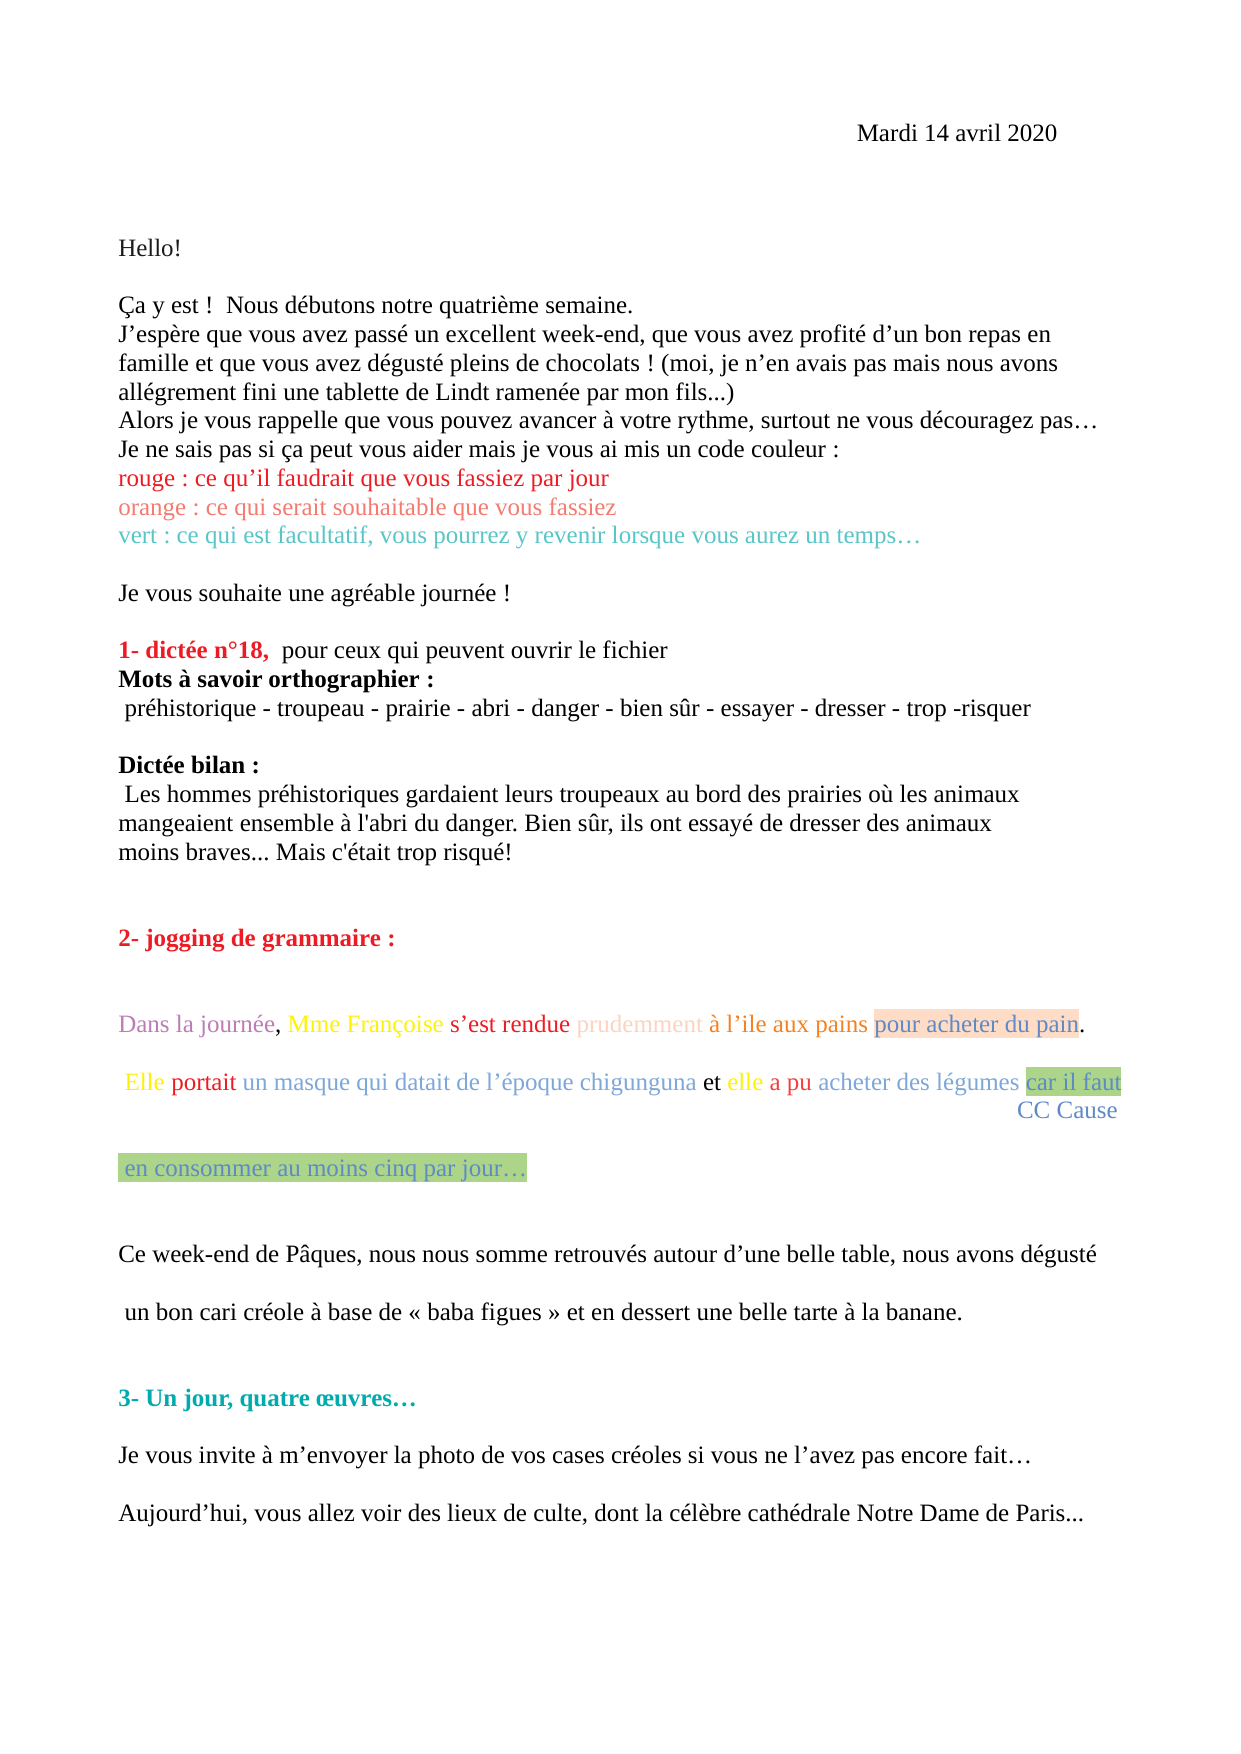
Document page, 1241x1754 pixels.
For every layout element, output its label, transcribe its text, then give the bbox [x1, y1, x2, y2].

text Dans la journée, Mme Françoise s’est rendue prudemment à l’ile aux pains pour acheter du pain. [118, 1009, 1122, 1038]
text Ce week-end de Pâques, nous nous somme retrouvés autour d’une belle table, nous avons dégusté [118, 1239, 1122, 1268]
text rouge : ce qu’il faudrait que vous fassiez par jour [118, 463, 1122, 492]
text orange : ce qui serait souhaitable que vous fassiez [118, 492, 1122, 521]
text 3- Un jour, quatre œuvres… [118, 1383, 1122, 1412]
text Aujourd’hui, vous allez voir des lieux de culte, dont la célèbre cathédrale Notre Dame de Paris... [118, 1498, 1122, 1527]
text en consommer au moins cinq par jour… [118, 1153, 1122, 1182]
text un bon cari créole à base de « baba figues » et en dessert une belle tarte à la banane. [118, 1297, 1122, 1326]
text CC Cause [118, 1096, 1122, 1153]
text Les hommes préhistoriques gardaient leurs troupeaux au bord des prairies où les animaux mangeaient ensemble à l'abri du danger. Bien sûr, ils ont essayé de dresser des animaux [118, 779, 1122, 837]
text Je vous invite à m’envoyer la photo de vos cases créoles si vous ne l’avez pas encore fait… [118, 1441, 1122, 1469]
text Ça y est ! Nous débutons notre quatrième semaine. [118, 291, 1122, 319]
text J’espère que vous avez passé un excellent week-end, que vous avez profité d’un bon repas en famille et que vous avez dégusté pleins de chocolats ! (moi, je n’en avais pas mais nous avons allégrement fini une tablette de Lindt ramenée par mon fils...) [118, 319, 1122, 406]
text Hello! [118, 233, 1122, 262]
text vert : ce qui est facultatif, vous pourrez y revenir lorsque vous aurez un temps… [118, 521, 1122, 549]
text Mots à savoir orthographier : [118, 664, 1122, 693]
text préhistorique - troupeau - prairie - abri - danger - bien sûr - essayer - dresser - trop -risquer [118, 693, 1122, 722]
text Alors je vous rappelle que vous pouvez avancer à votre rythme, surtout ne vous découragez pas… [118, 406, 1122, 434]
text 2- jogging de grammaire : [118, 923, 1122, 952]
text Je vous souhaite une agréable journée ! [118, 578, 1122, 607]
text Dictée bilan : [118, 751, 1122, 779]
text moins braves... Mais c'était trop risqué! [118, 837, 1122, 866]
text 1- dictée n°18, pour ceux qui peuvent ouvrir le fichier [118, 636, 1122, 664]
text Je ne sais pas si ça peut vous aider mais je vous ai mis un code couleur : [118, 434, 1122, 463]
text Elle portait un masque qui datait de l’époque chigunguna et elle a pu acheter des légumes car il faut [118, 1067, 1122, 1096]
text Mardi 14 avril 2020 [118, 118, 1122, 147]
